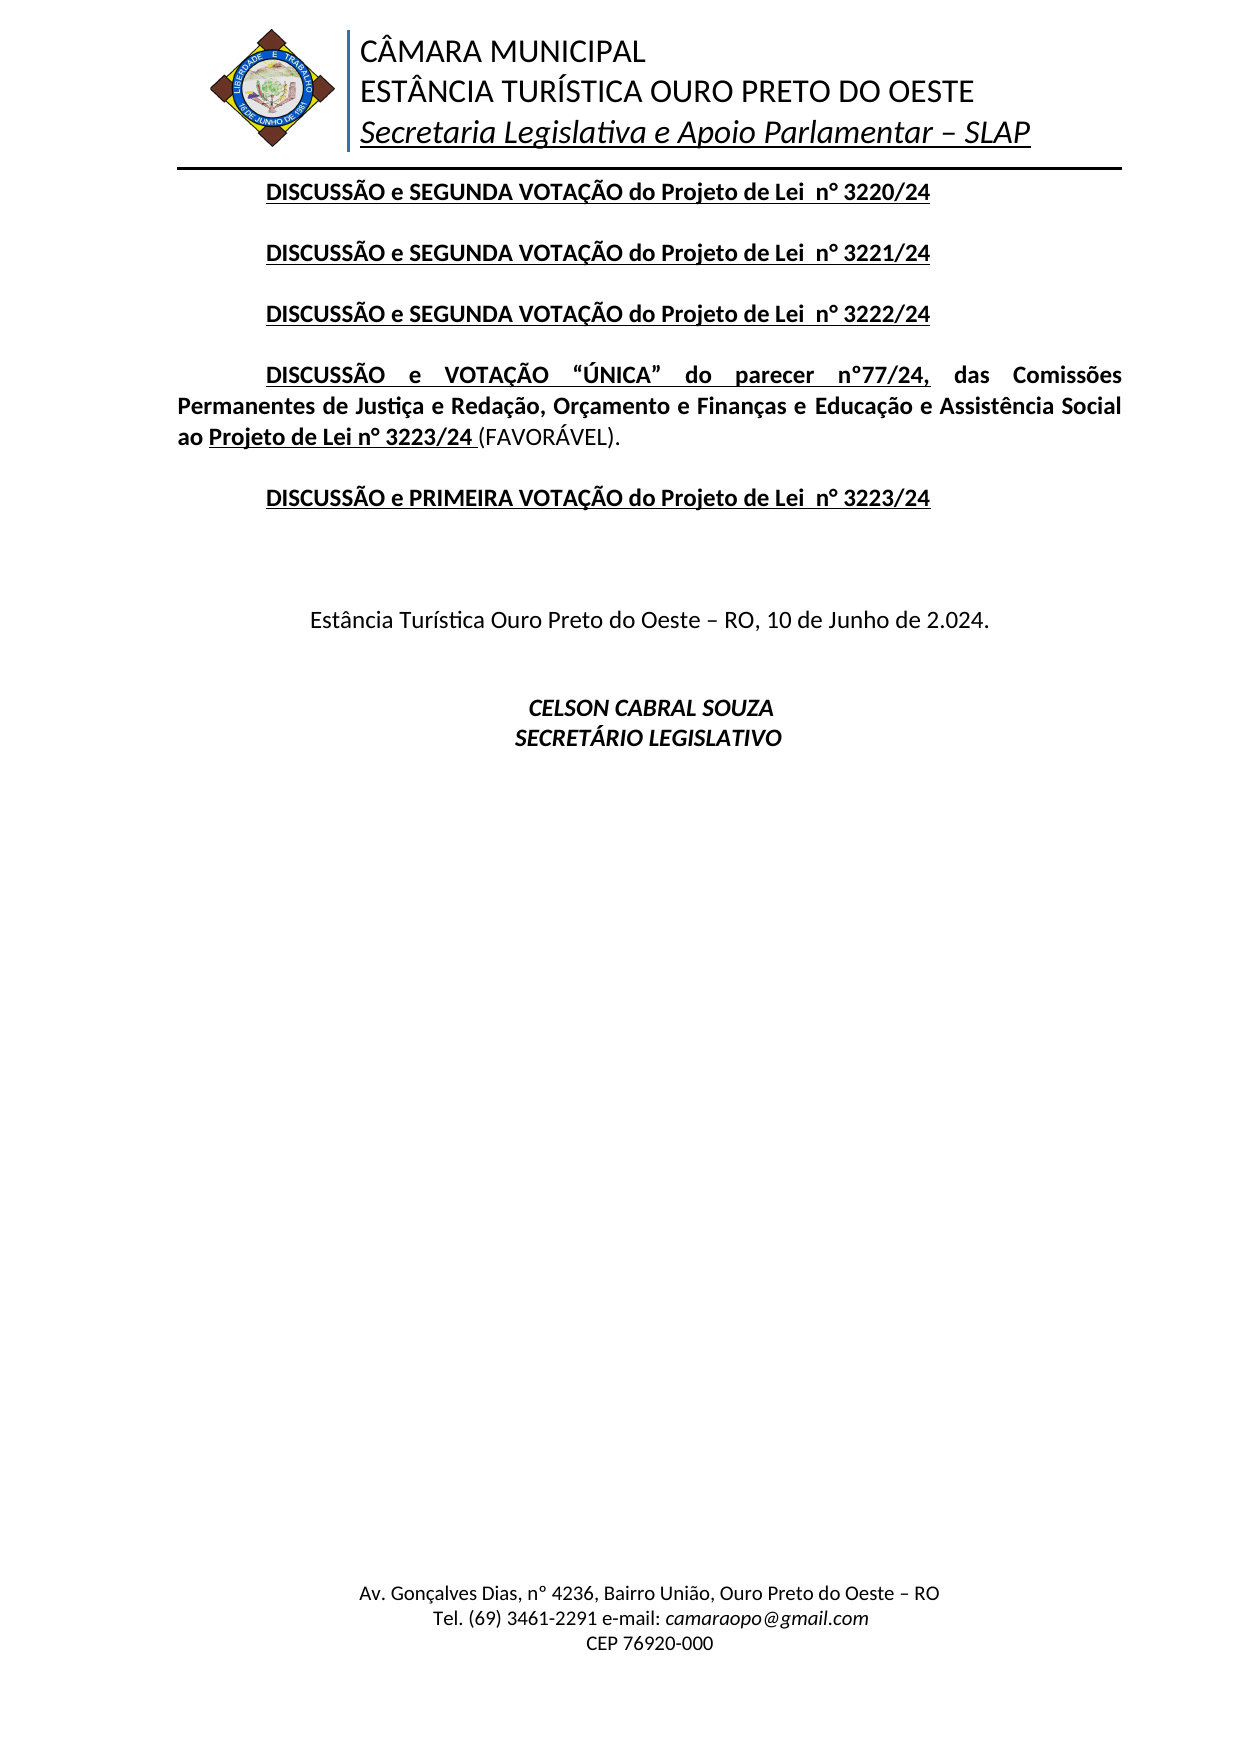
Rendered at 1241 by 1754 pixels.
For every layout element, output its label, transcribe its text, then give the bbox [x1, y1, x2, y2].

text Estância Turística Ouro Preto do Oeste – RO, 10 de Junho de 2.024. [177, 604, 1122, 634]
text DISCUSSÃO e VOTAÇÃO “ÚNICA” do parecer nº77/24, das Comissões Permanentes de Justiça e Redação, Orçamento e Finanças e Educação e Assistência Social ao Projeto de Lei n° 3223/24 (FAVORÁVEL). [177, 359, 1122, 451]
text DISCUSSÃO e PRIMEIRA VOTAÇÃO do Projeto de Lei n° 3223/24 [177, 482, 1122, 512]
text DISCUSSÃO e SEGUNDA VOTAÇÃO do Projeto de Lei n° 3222/24 [177, 298, 1122, 329]
text DISCUSSÃO e SEGUNDA VOTAÇÃO do Projeto de Lei n° 3220/24 [177, 176, 1122, 207]
text DISCUSSÃO e SEGUNDA VOTAÇÃO do Projeto de Lei n° 3221/24 [177, 237, 1122, 268]
text SECRETÁRIO LEGISLATIVO [177, 722, 1122, 753]
picture [210, 29, 335, 147]
text CELSON CABRAL SOUZA [177, 692, 1122, 722]
